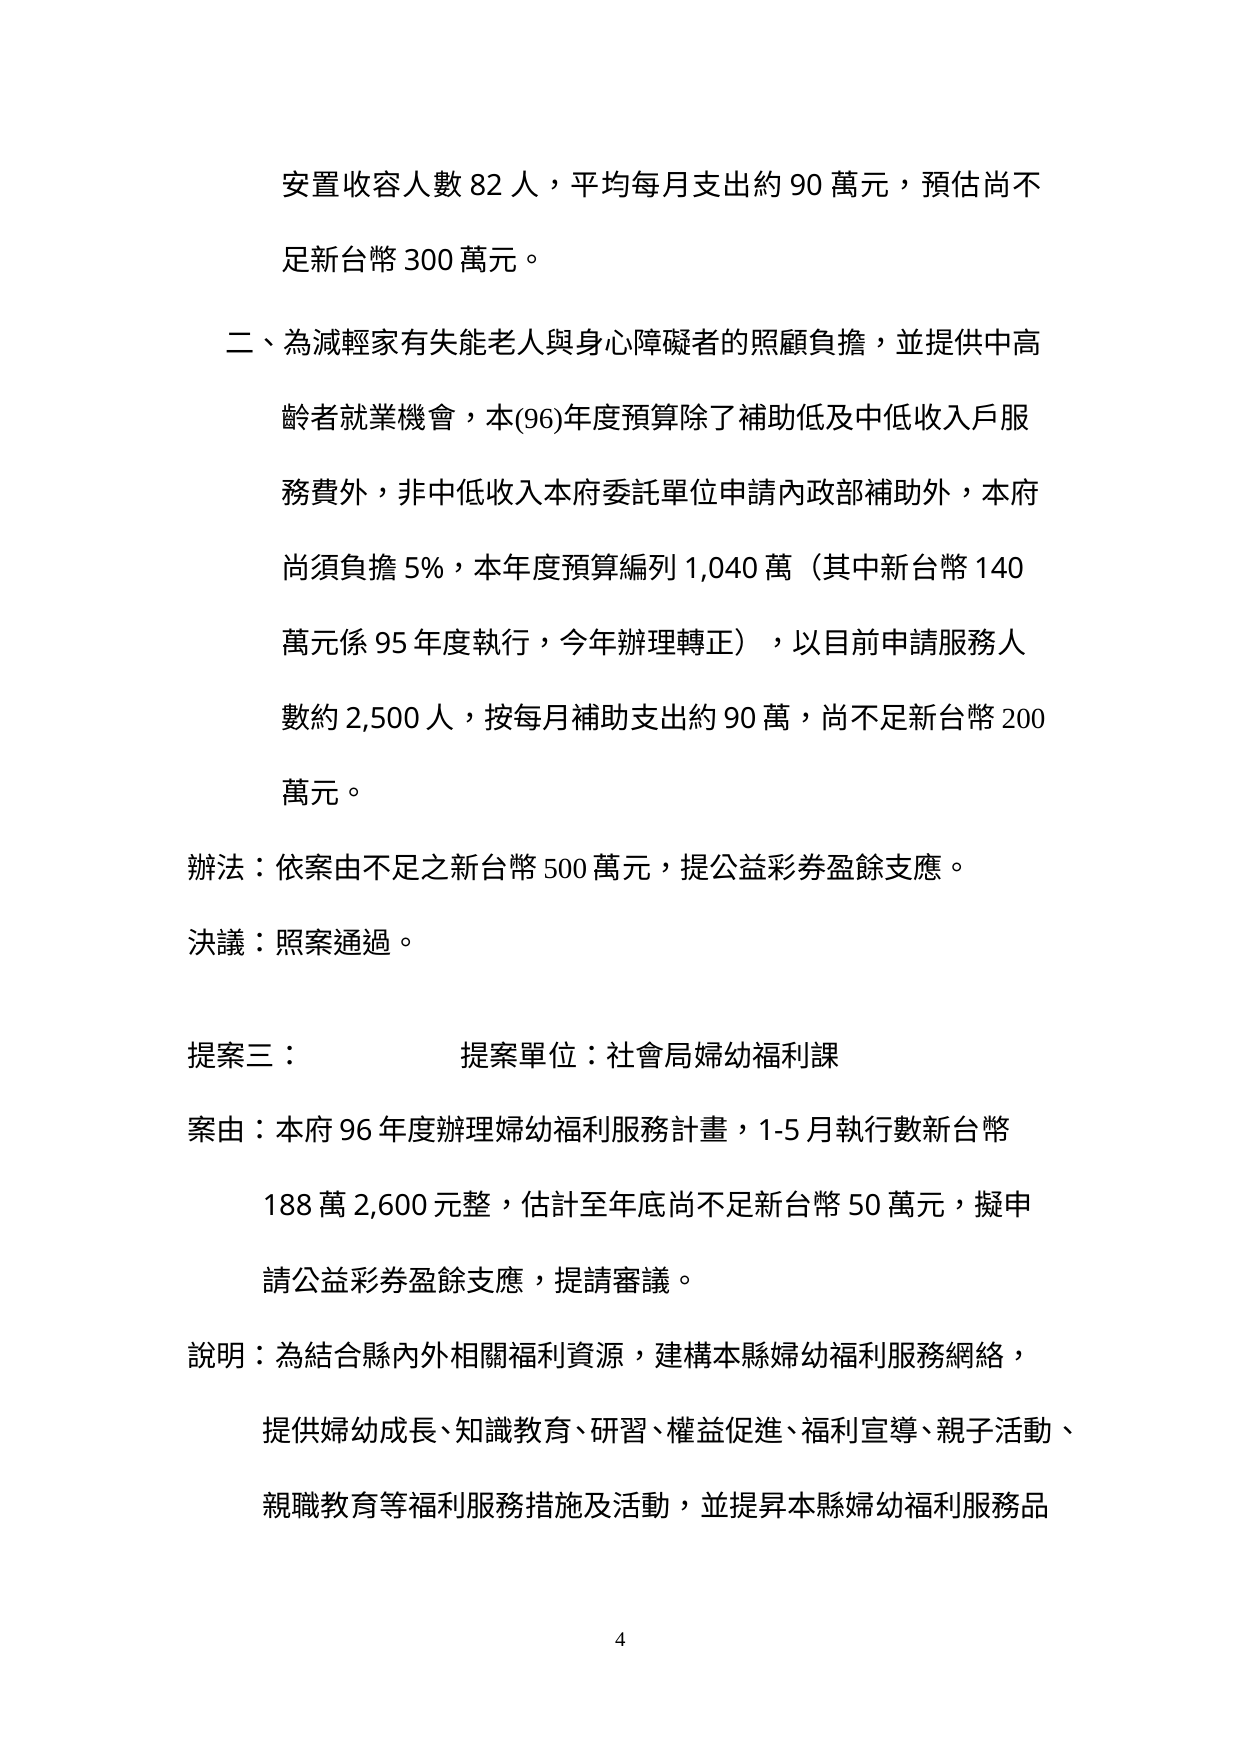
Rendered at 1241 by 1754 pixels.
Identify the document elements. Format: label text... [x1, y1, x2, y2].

text 安置收容人數82人，平均每月支出約90萬元，預估尚不足新台幣300萬元。 [225, 146, 1041, 296]
text 二、為減輕家有失能老人與身心障礙者的照顧負擔，並提供中高齡者就業機會，本(96)年度預算除了補助低及中低收入戶服務費外，非中低收入本府委託單位申請內政部補助外，本府尚須負擔5%，本年度預算編列1,040萬（其中新台幣140萬元係95年度執行，今年辦理轉正），以目前申請服務人數約2,500人，按每月補助支出約90萬，尚不足新台幣200萬元。 [225, 303, 1053, 828]
text 決議：照案通過。 [187, 903, 1053, 978]
text 辦法：依案由不足之新台幣500萬元，提公益彩券盈餘支應。 [187, 828, 1053, 903]
text 提案三： 提案單位：社會局婦幼福利課 [187, 1016, 1053, 1091]
text 說明：為結合縣內外相關福利資源，建構本縣婦幼福利服務網絡，提供婦幼成長、知識教育、研習、權益促進、福利宣導、親子活動、親職教育等福利服務措施及活動，並提昇本縣婦幼福利服務品質及內容，本年度計畫辦理之婦幼福利服務計畫，經費尚不足新臺幣50萬元。 [187, 1316, 1053, 1541]
text 案由：本府96年度辦理婦幼福利服務計畫，1-5月執行數新台幣188萬2,600元整，估計至年底尚不足新台幣50萬元，擬申請公益彩券盈餘支應，提請審議。 [187, 1091, 1053, 1316]
